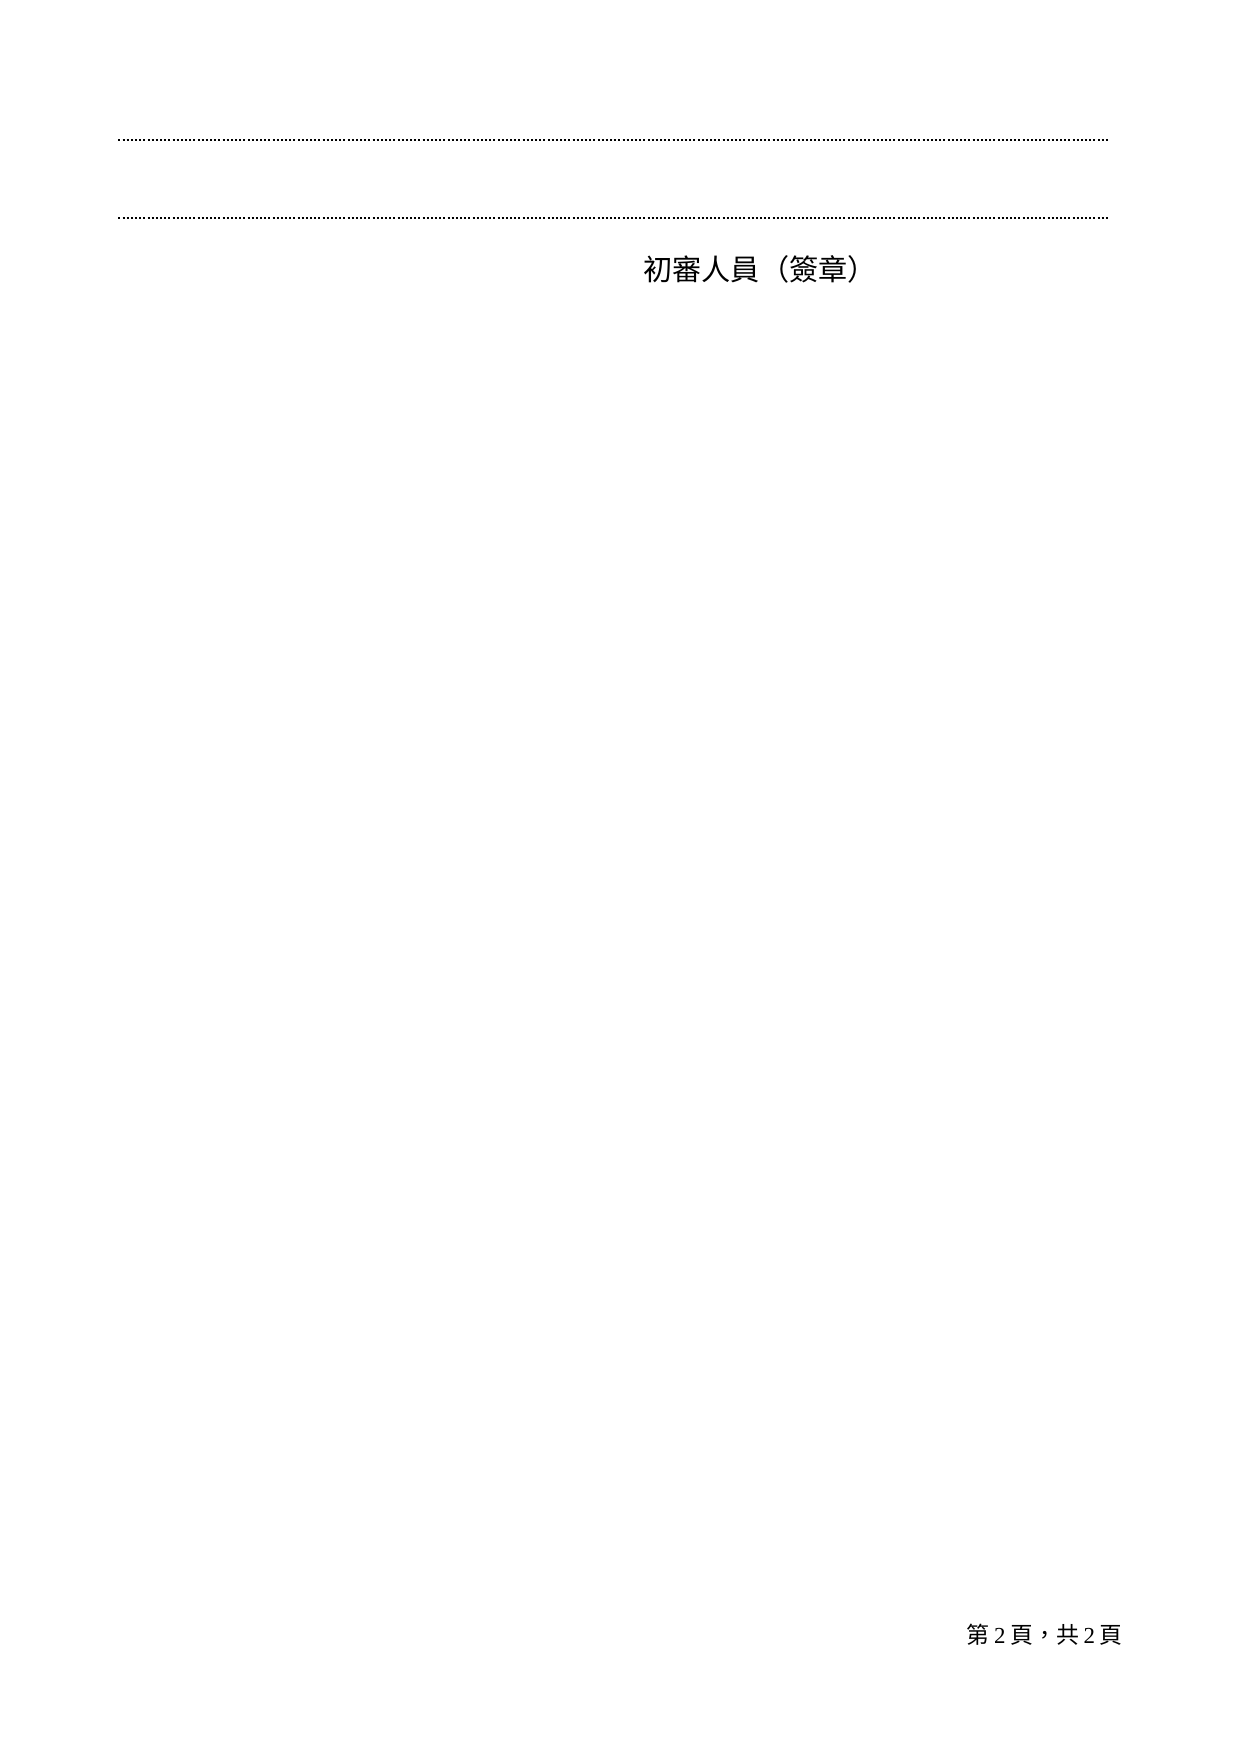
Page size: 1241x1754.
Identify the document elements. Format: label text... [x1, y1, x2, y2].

text 初審人員（簽章） [118, 246, 1122, 288]
